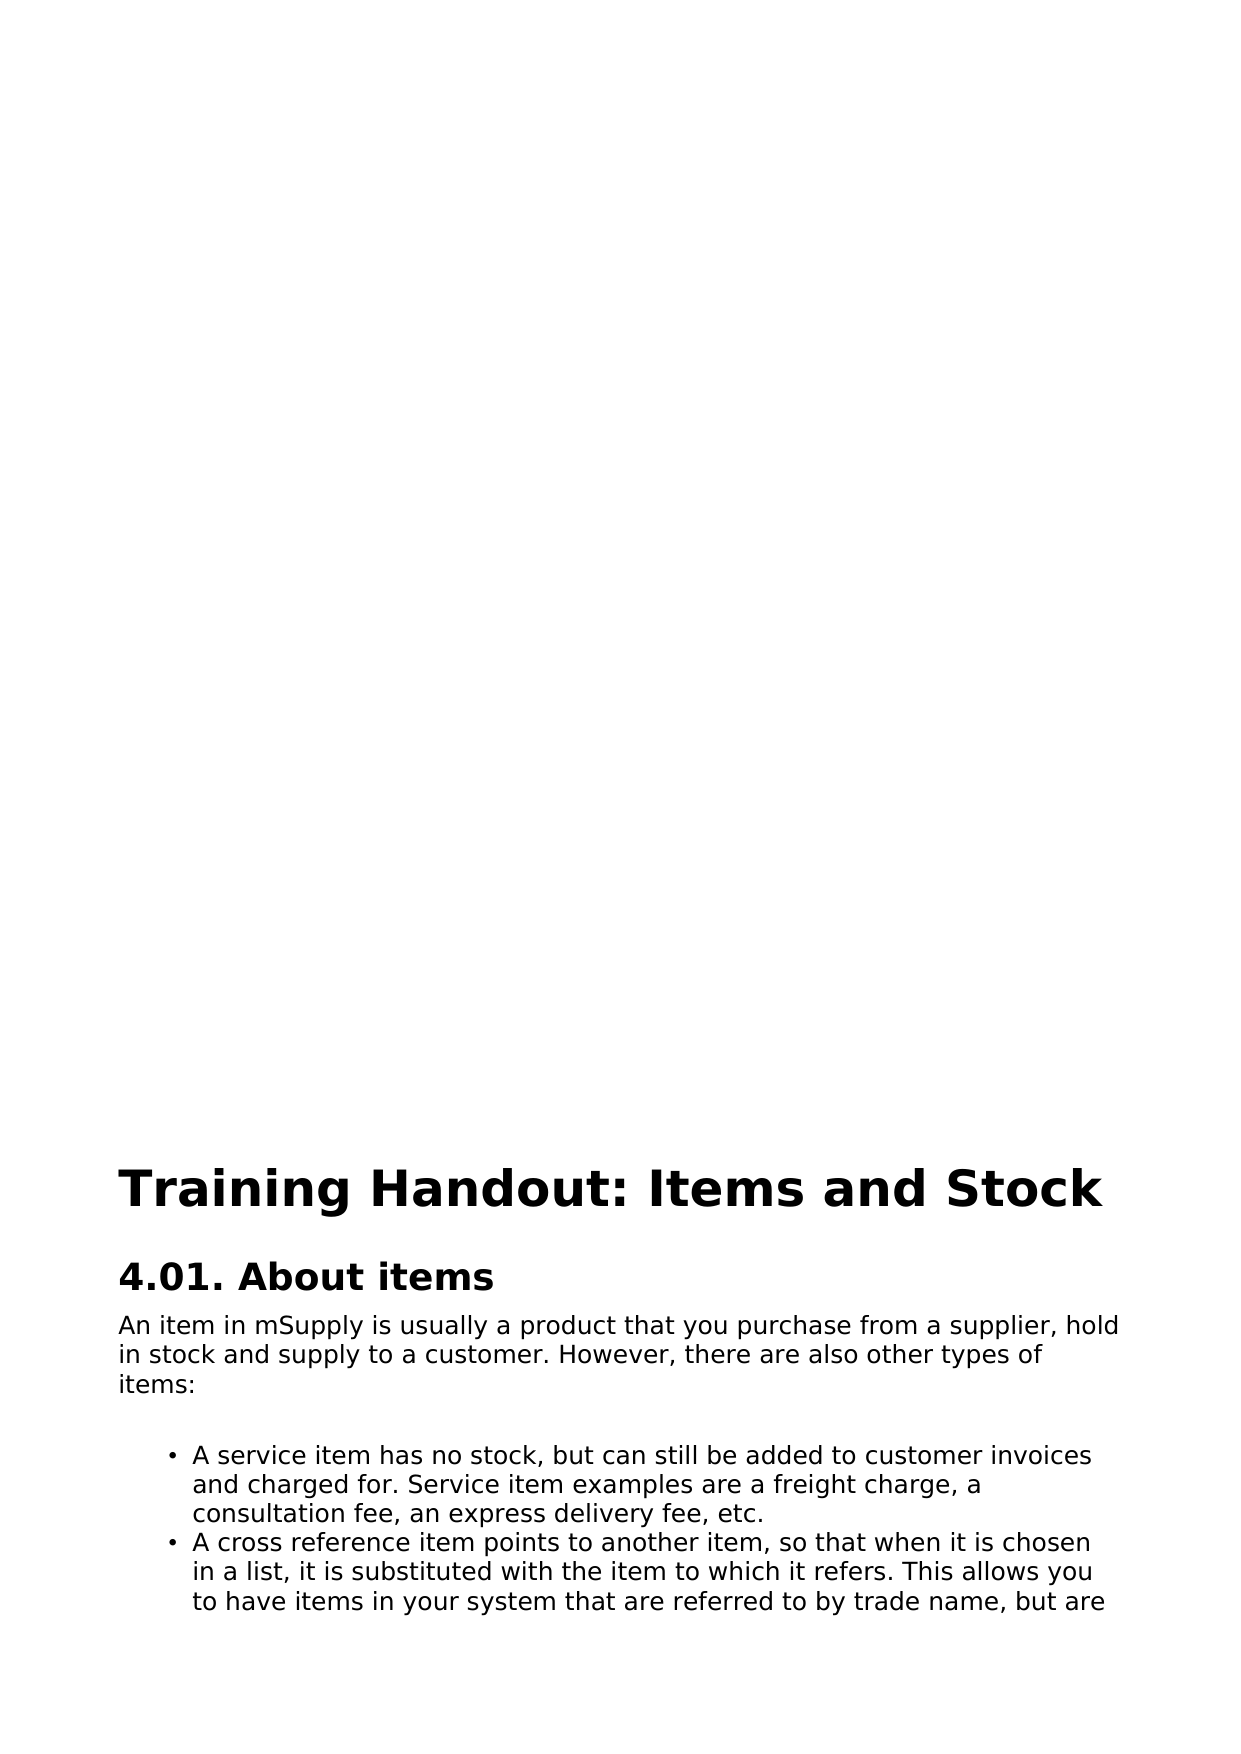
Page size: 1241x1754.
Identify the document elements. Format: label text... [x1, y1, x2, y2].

list A service item has no stock, but can still be added to customer invoices and charged for. Service item examples are a freight charge, a consultation fee, an express delivery fee, etc. [177, 1441, 1122, 1528]
subtitle 4.01. About items [118, 1255, 1122, 1299]
subtitle Training Handout: Items and Stock [118, 1159, 1122, 1218]
list A cross reference item points to another item, so that when it is chosen in a list, it is substituted with the item to which it refers. This allows you to have items in your system that are referred to by trade name, but are [177, 1528, 1122, 1616]
text An item in mSupply is usually a product that you purchase from a supplier, hold in stock and supply to a customer. However, there are also other types of items: [118, 1311, 1122, 1399]
